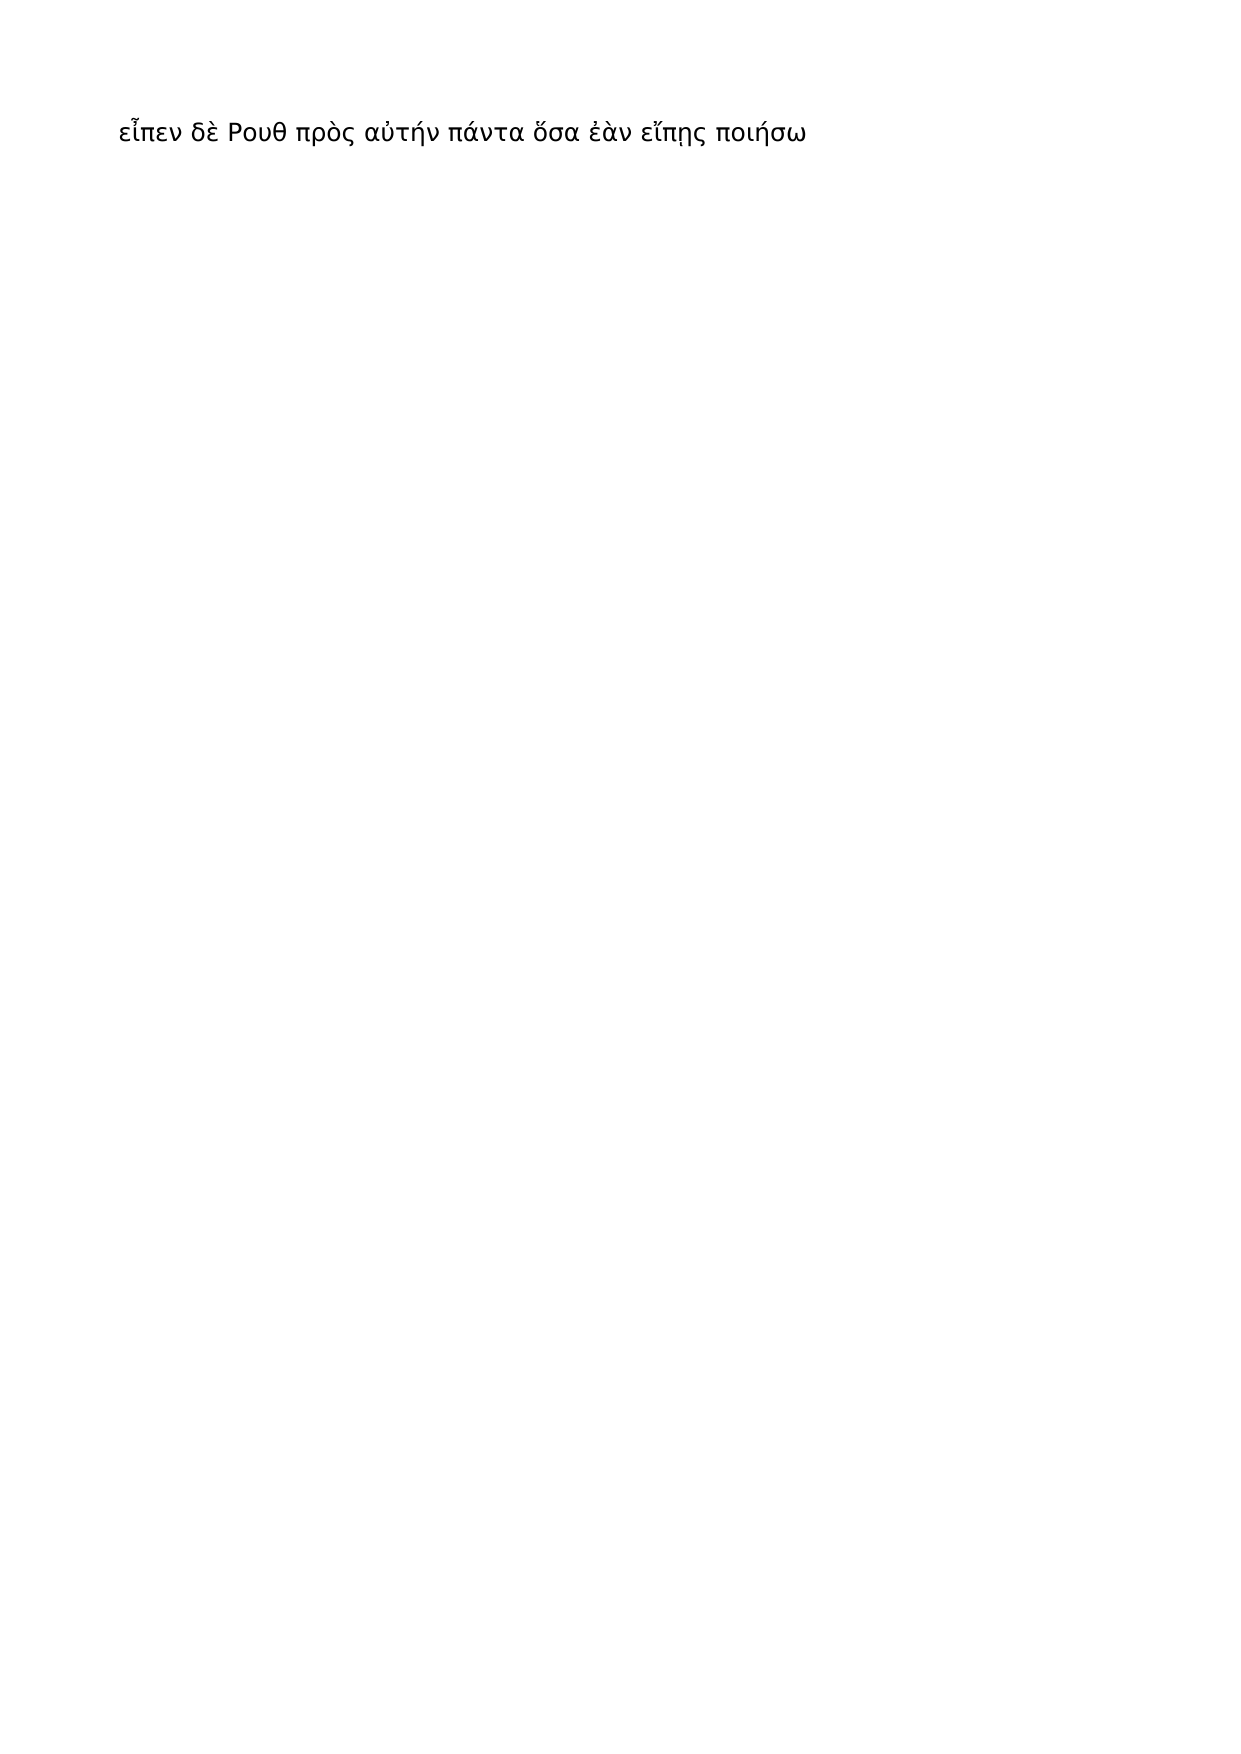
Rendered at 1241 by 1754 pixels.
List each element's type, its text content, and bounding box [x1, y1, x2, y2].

text εἶπεν δὲ Ρουθ πρὸς αὐτήν πάντα ὅσα ἐὰν εἴπῃς ποιήσω [118, 118, 1122, 147]
